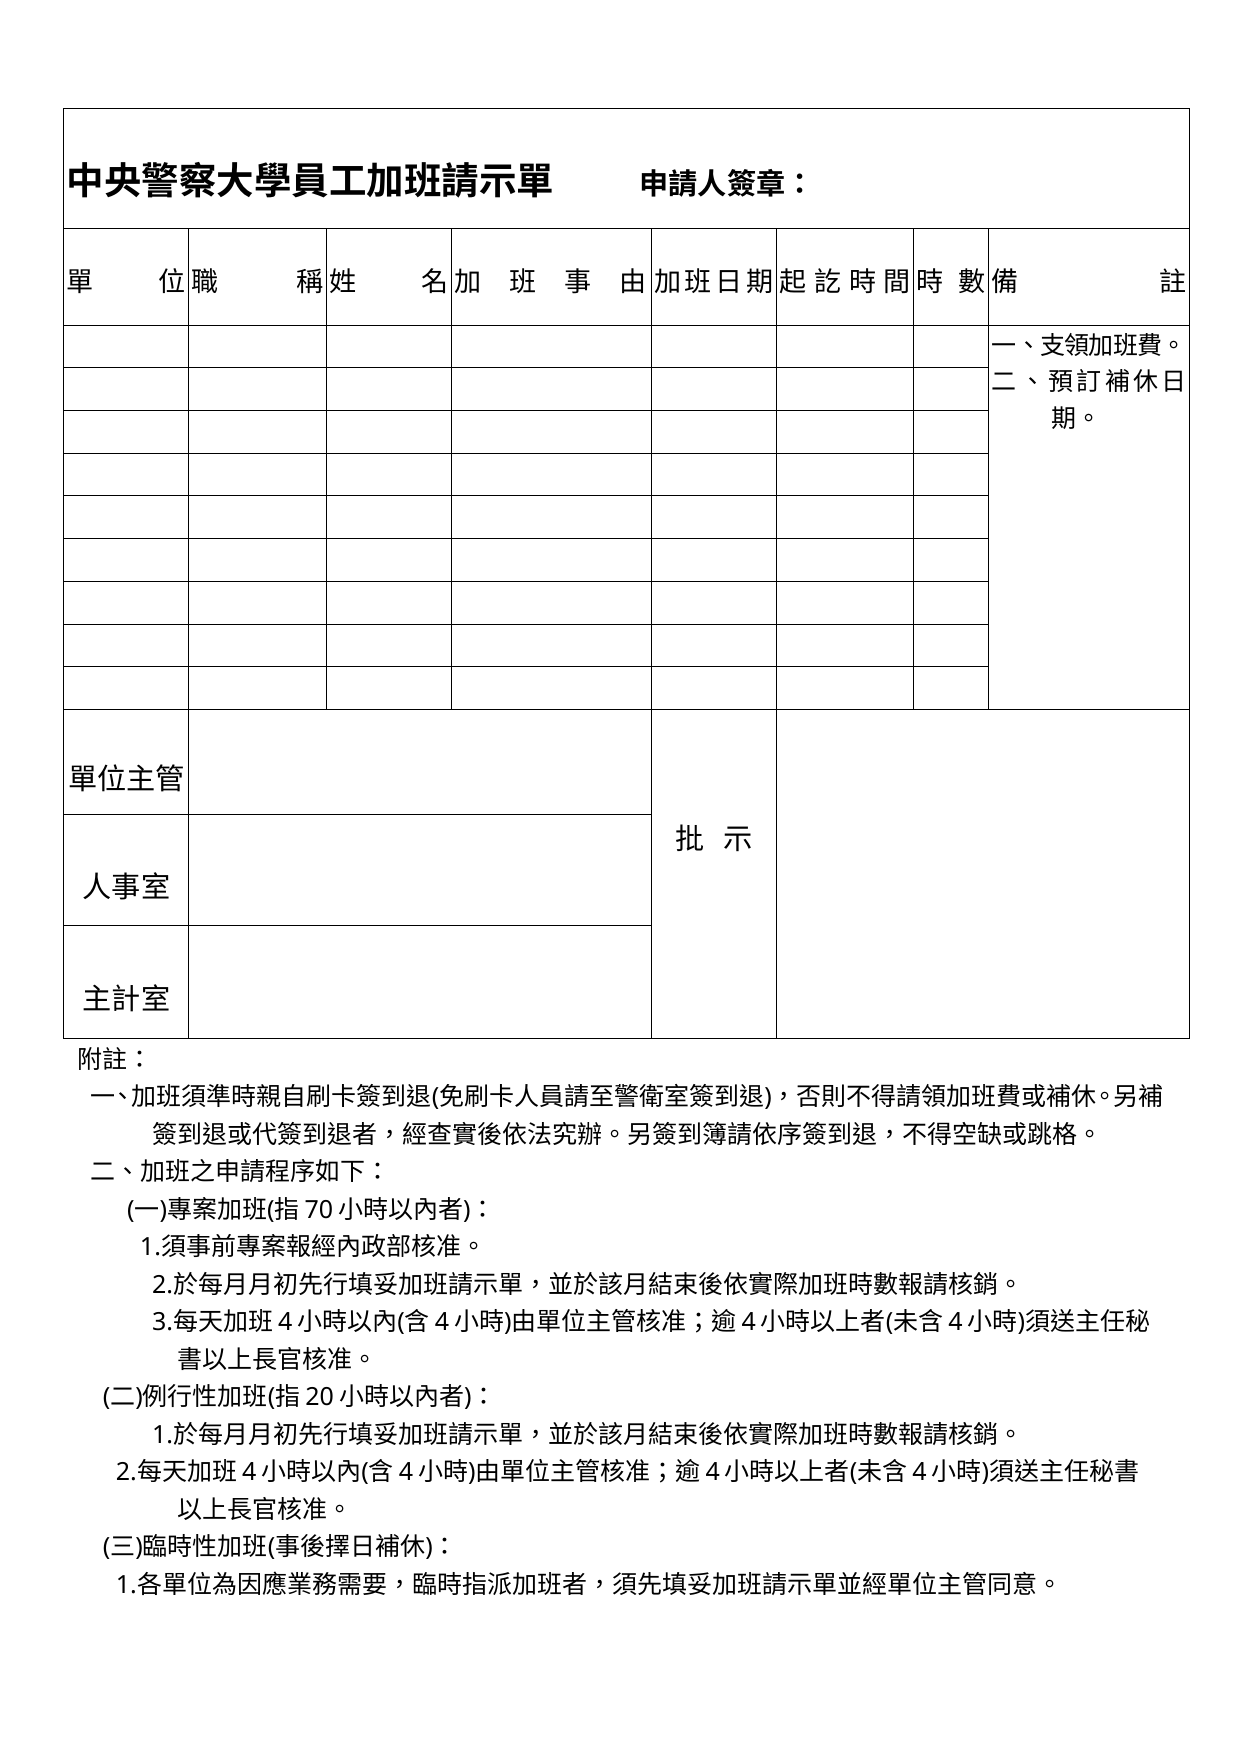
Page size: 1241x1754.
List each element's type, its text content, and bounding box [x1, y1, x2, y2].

table_cell [652, 454, 776, 495]
table_cell [652, 326, 776, 367]
text 2.每天加班4小時以內(含4小時)由單位主管核准；逾4小時以上者(未含4小時)須送主任秘書以上長官核准。 [77, 1451, 1163, 1526]
table_cell [914, 496, 988, 538]
table_cell [189, 667, 326, 709]
table_cell [327, 454, 451, 495]
table_cell 時數 [914, 229, 988, 324]
table_cell [652, 496, 776, 538]
text 1.須事前專案報經內政部核准。 [127, 1226, 1163, 1264]
table_cell [914, 539, 988, 581]
table_cell 起訖時間 [777, 229, 913, 324]
text 2.於每月月初先行填妥加班請示單，並於該月結束後依實際加班時數報請核銷。 [152, 1264, 1163, 1301]
table_cell [327, 667, 451, 709]
table_cell [652, 582, 776, 623]
table_cell [777, 326, 913, 367]
table_cell [452, 368, 651, 410]
table_cell [777, 582, 913, 623]
table_cell [64, 496, 188, 538]
text 附註： [77, 1039, 1163, 1076]
table_cell [452, 625, 651, 666]
table_cell [777, 496, 913, 538]
table_cell 單 位 [64, 229, 188, 324]
text (三)臨時性加班(事後擇日補休)： [77, 1526, 1163, 1564]
table_cell [327, 326, 451, 367]
table_cell [64, 368, 188, 410]
table_header 中央警察大學員工加班請示單 申請人簽章： [64, 109, 1189, 228]
table_cell [189, 926, 651, 1038]
table_cell [327, 539, 451, 581]
table_cell [64, 582, 188, 623]
table_cell 姓名 [327, 229, 451, 324]
table_cell 一、支領加班費。 二、預訂補休日期。 [989, 326, 1189, 709]
table_cell [777, 411, 913, 453]
table_cell [64, 625, 188, 666]
table_cell 單位主管 [64, 710, 188, 814]
table_cell [189, 625, 326, 666]
table_cell [64, 667, 188, 709]
table_cell [914, 667, 988, 709]
text (二)例行性加班(指20小時以內者)： [77, 1376, 1163, 1414]
table_cell [189, 326, 326, 367]
table_cell [452, 539, 651, 581]
table_cell [777, 454, 913, 495]
table_cell [914, 582, 988, 623]
table_cell [452, 454, 651, 495]
table_cell [652, 625, 776, 666]
table_cell [777, 625, 913, 666]
table_cell [327, 582, 451, 623]
text 1.各單位為因應業務需要，臨時指派加班者，須先填妥加班請示單並經單位主管同意。 [77, 1564, 1163, 1601]
table_cell 批 示 [652, 710, 776, 1038]
table_cell [452, 326, 651, 367]
table_cell [652, 539, 776, 581]
table_cell [189, 582, 326, 623]
table_cell [777, 539, 913, 581]
table_cell [914, 368, 988, 410]
table_cell [189, 496, 326, 538]
table_cell [452, 667, 651, 709]
table_cell 加班日期 [652, 229, 776, 324]
table_cell [189, 815, 651, 925]
text (一)專案加班(指70小時以內者)： [127, 1189, 1163, 1226]
table_cell [452, 496, 651, 538]
table_cell [777, 368, 913, 410]
text 一、加班須準時親自刷卡簽到退(免刷卡人員請至警衛室簽到退)，否則不得請領加班費或補休。另補簽到退或代簽到退者，經查實後依法究辦。另簽到簿請依序簽到退，不得空缺或跳格。 [77, 1076, 1163, 1151]
table_cell [652, 667, 776, 709]
table_cell 人事室 [64, 815, 188, 925]
table_cell [777, 667, 913, 709]
table_cell [327, 411, 451, 453]
text 3.每天加班4小時以內(含4小時)由單位主管核准；逾4小時以上者(未含4小時)須送主任秘書以上長官核准。 [152, 1301, 1163, 1376]
table_cell [652, 368, 776, 410]
table_cell [914, 326, 988, 367]
text 1.於每月月初先行填妥加班請示單，並於該月結束後依實際加班時數報請核銷。 [152, 1414, 1163, 1451]
table_cell [327, 625, 451, 666]
table_cell [189, 710, 651, 814]
table_cell [189, 454, 326, 495]
table_cell [64, 326, 188, 367]
table_cell [452, 411, 651, 453]
table_cell [777, 710, 1189, 1038]
table_cell 職 稱 [189, 229, 326, 324]
table_cell [64, 454, 188, 495]
table_cell [452, 582, 651, 623]
table_cell [189, 539, 326, 581]
table_cell [189, 368, 326, 410]
table_cell [914, 454, 988, 495]
table_cell [64, 411, 188, 453]
table_cell [327, 496, 451, 538]
text 二、加班之申請程序如下： [77, 1151, 1163, 1189]
table_cell [914, 411, 988, 453]
table_cell 備註 [989, 229, 1189, 324]
table_cell [64, 539, 188, 581]
table_cell [327, 368, 451, 410]
table_cell 加班事由 [452, 229, 651, 324]
table_cell [652, 411, 776, 453]
table_cell [914, 625, 988, 666]
table_cell [189, 411, 326, 453]
table_cell 主計室 [64, 926, 188, 1038]
